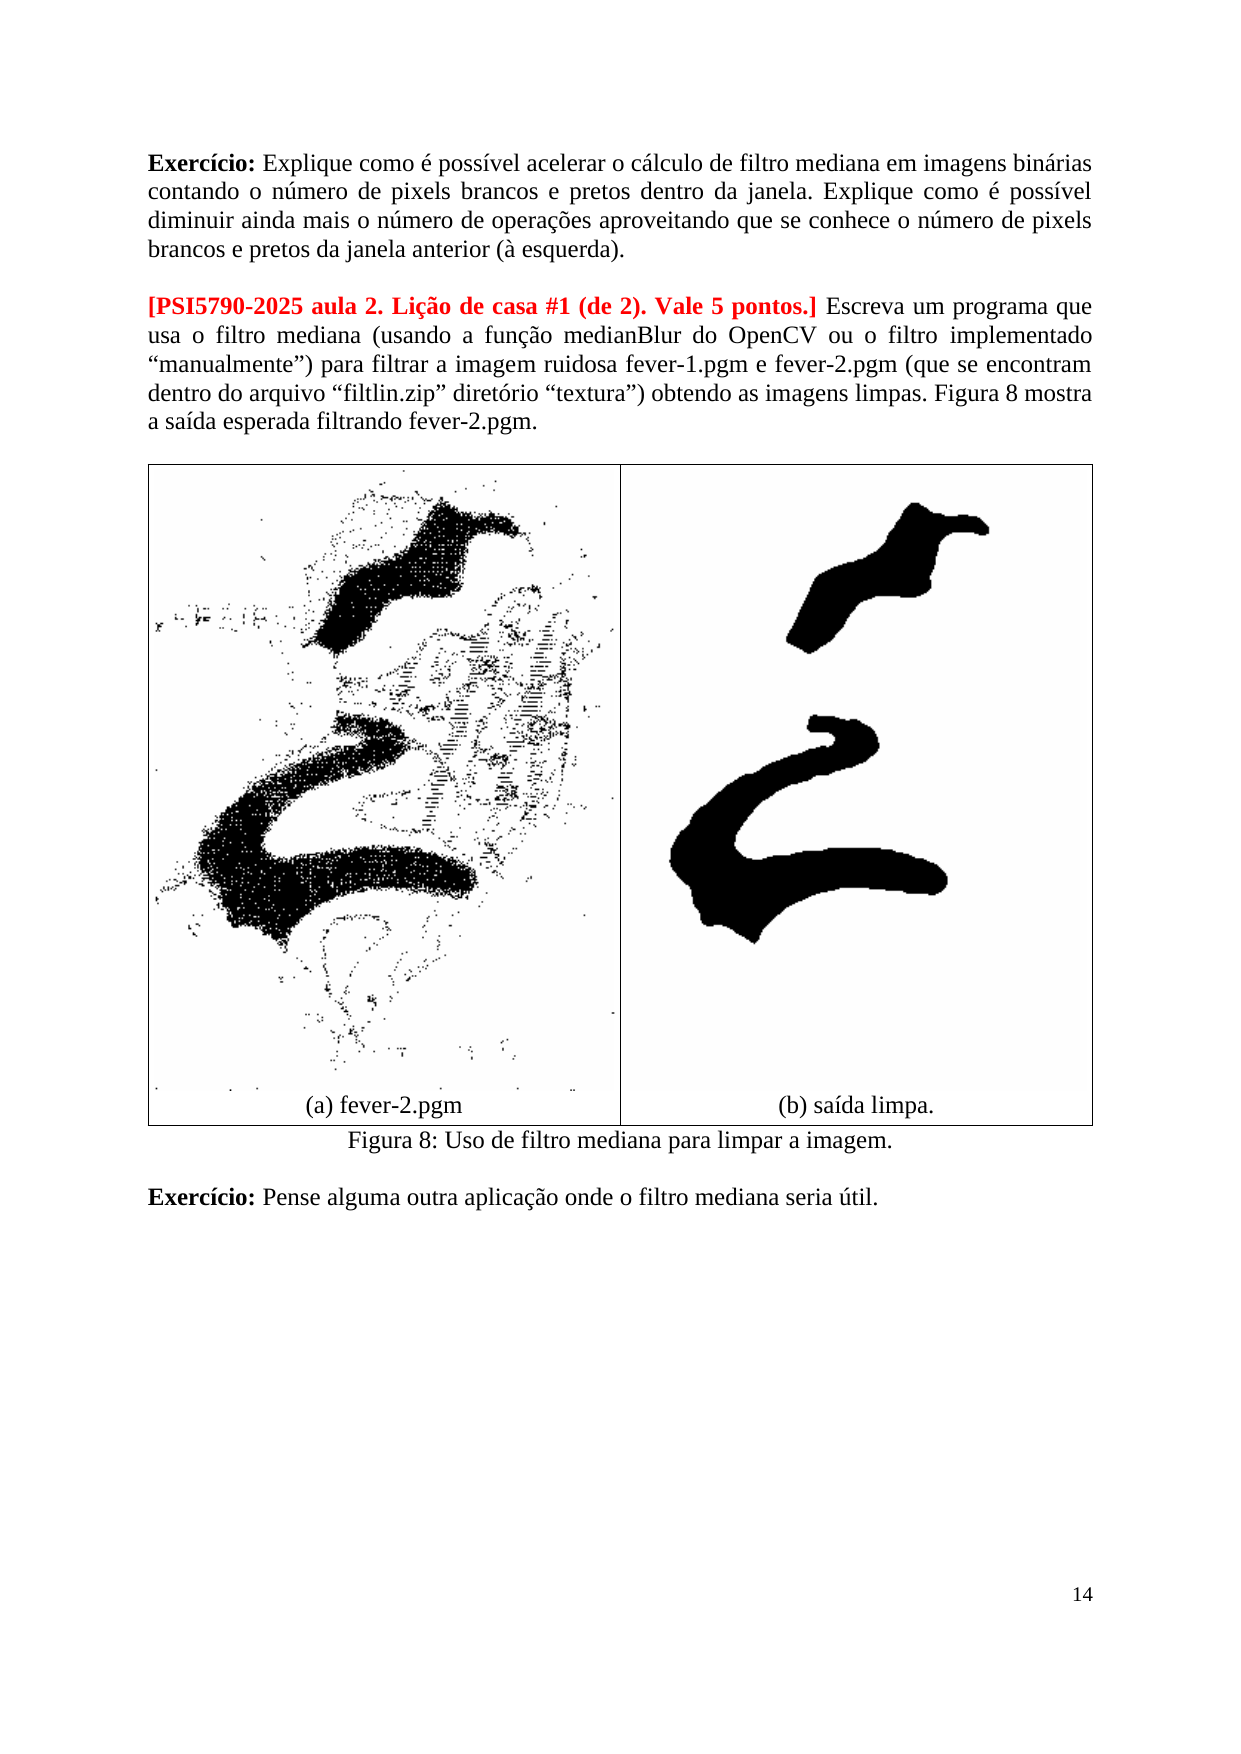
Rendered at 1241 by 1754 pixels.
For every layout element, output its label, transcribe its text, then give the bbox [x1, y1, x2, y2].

picture [153, 469, 615, 1091]
table_header (a) fever-2.pgm [149, 465, 620, 1125]
text Figura 8: Uso de filtro mediana para limpar a imagem. [148, 1126, 1092, 1153]
text Exercício: Pense alguma outra aplicação onde o filtro mediana seria útil. [148, 1182, 1092, 1211]
table_header (b) saída limpa. [621, 465, 1092, 1125]
text [PSI5790-2025 aula 2. Lição de casa #1 (de 2). Vale 5 pontos.] Escreva um programa que usa o filtro mediana (usando a função medianBlur do OpenCV ou o filtro implementado “manualmente”) para filtrar a imagem ruidosa fever-1.pgm e fever-2.pgm (que se encontram dentro do arquivo “filtlin.zip” diretório “textura”) obtendo as imagens limpas. Figura 8 mostra a saída esperada filtrando fever-2.pgm. [148, 291, 1092, 435]
picture [625, 469, 1087, 1091]
text Exercício: Explique como é possível acelerar o cálculo de filtro mediana em imagens binárias contando o número de pixels brancos e pretos dentro da janela. Explique como é possível diminuir ainda mais o número de operações aproveitando que se conhece o número de pixels brancos e pretos da janela anterior (à esquerda). [148, 148, 1092, 263]
